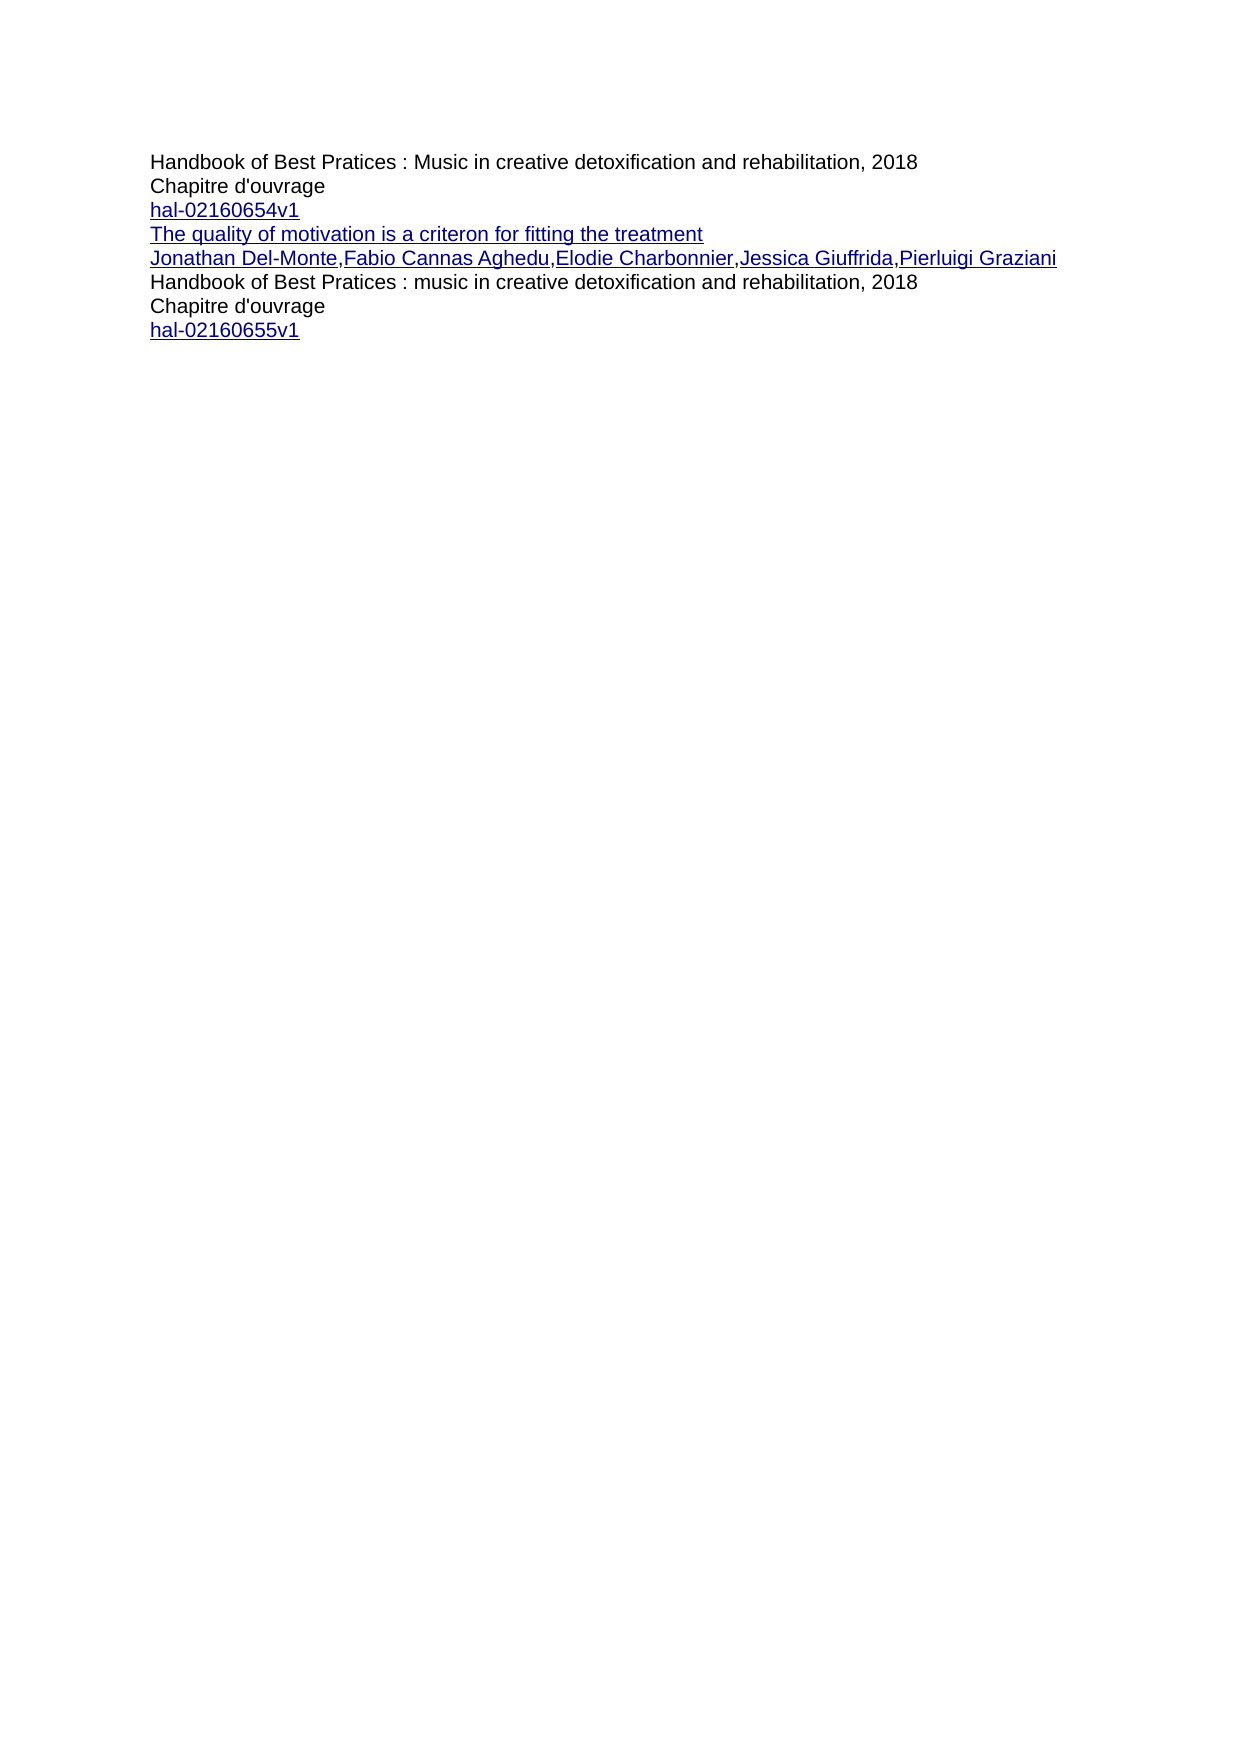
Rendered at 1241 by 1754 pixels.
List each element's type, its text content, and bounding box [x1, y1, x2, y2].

table_cell The quality of motivation is a criteron for fitting the treatment Jonathan Del-Monte,Fabio Cannas Aghedu,Elodie Charbonnier,Jessica Giuffrida,Pierluigi Graziani Handbook of Best Pratices : music in creative detoxification and rehabilitation, 2018 Chapitre d'ouvrage hal-02160655v1 [150, 222, 1090, 342]
table_cell Handbook of Best Pratices : Music in creative detoxification and rehabilitation, 2018 Chapitre d'ouvrage hal-02160654v1 [150, 150, 1090, 222]
